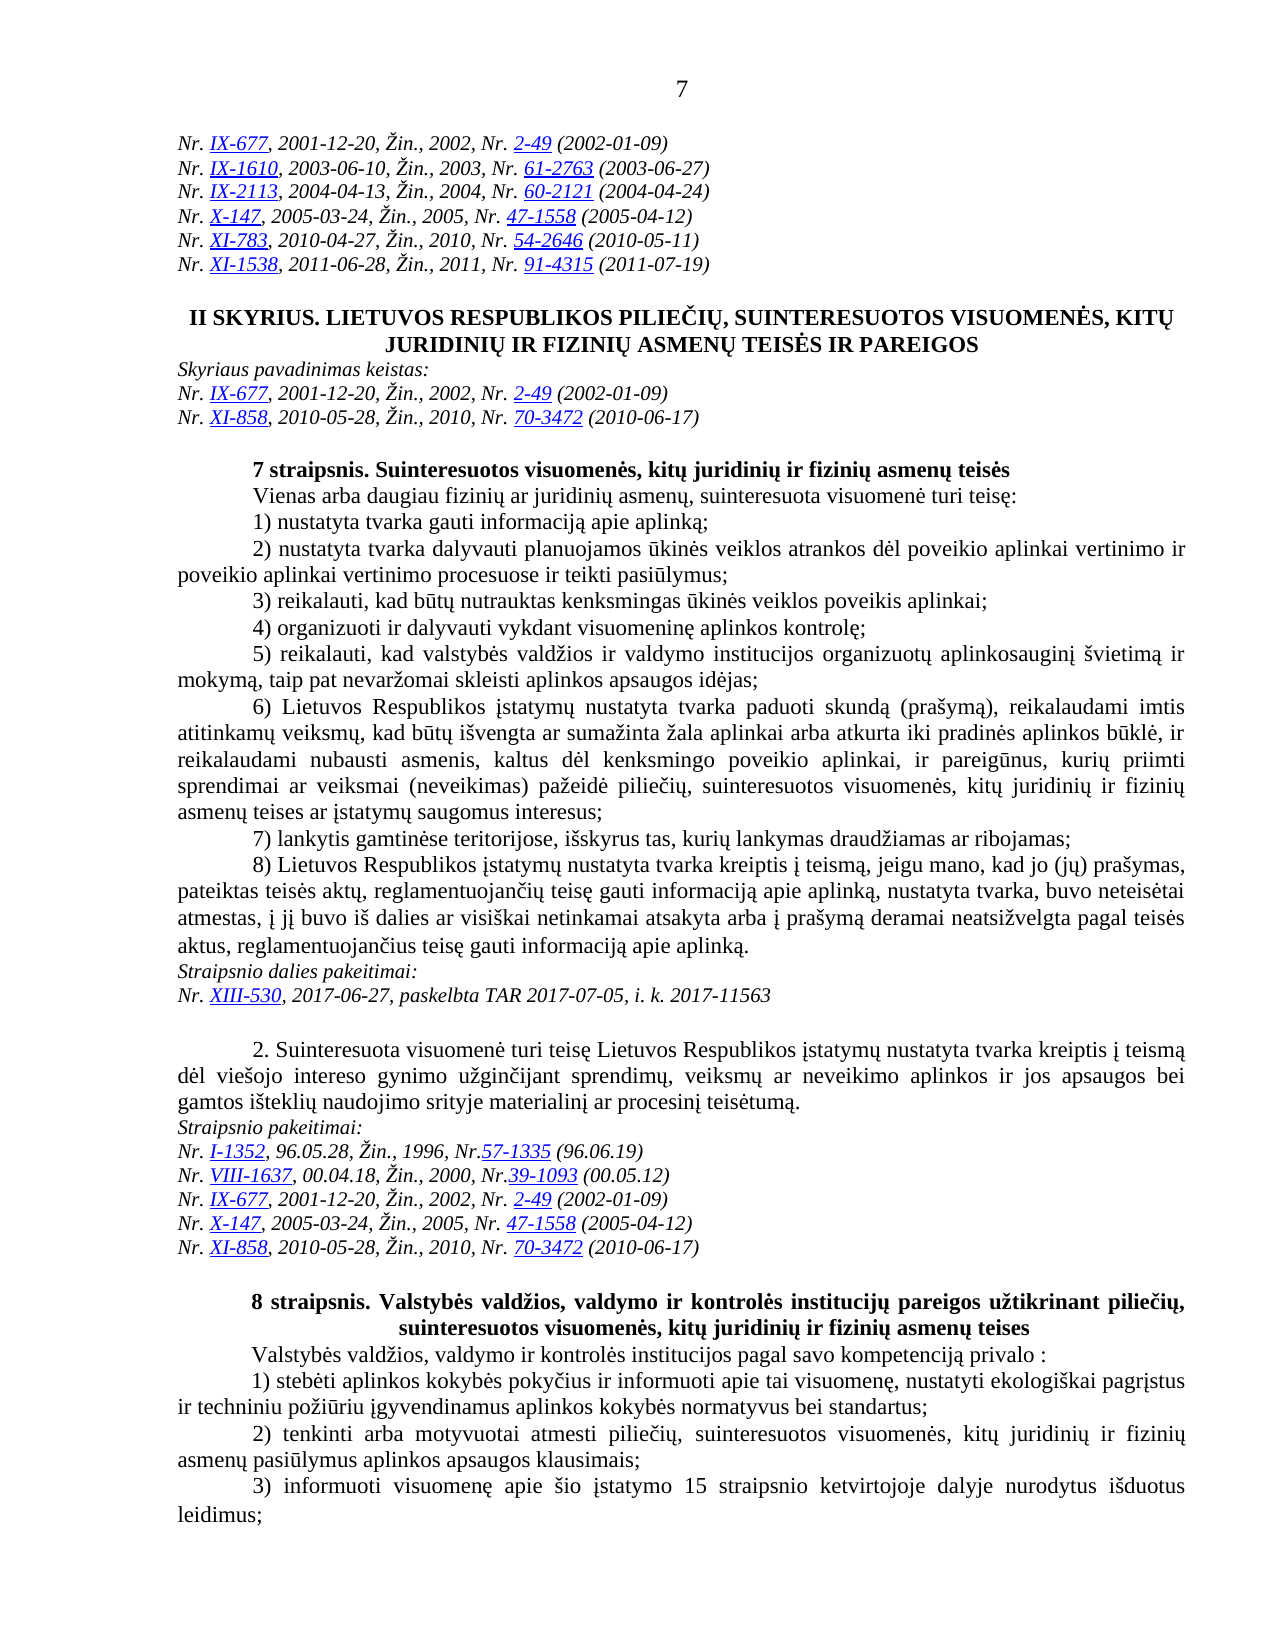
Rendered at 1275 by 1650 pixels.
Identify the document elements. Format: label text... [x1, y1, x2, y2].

text Nr. I-1352, 96.05.28, Žin., 1996, Nr.57-1335 (96.06.19) [177, 1139, 1186, 1163]
text Nr. XI-783, 2010-04-27, Žin., 2010, Nr. 54-2646 (2010-05-11) [177, 228, 1186, 252]
text 8) Lietuvos Respublikos įstatymų nustatyta tvarka kreiptis į teismą, jeigu mano, kad jo (jų) prašymas, pateiktas teisės aktų, reglamentuojančių teisę gauti informaciją apie aplinką, nustatyta tvarka, buvo neteisėtai atmestas, į jį buvo iš dalies ar visiškai netinkamai atsakyta arba į prašymą deramai neatsižvelgta pagal teisės aktus, reglamentuojančius teisę gauti informaciją apie aplinką. [177, 851, 1186, 959]
text Nr. XI-858, 2010-05-28, Žin., 2010, Nr. 70-3472 (2010-06-17) [177, 1235, 1186, 1259]
text Valstybės valdžios, valdymo ir kontrolės institucijos pagal savo kompetenciją privalo : [177, 1341, 1186, 1367]
text 2. Suinteresuota visuomenė turi teisę Lietuvos Respublikos įstatymų nustatyta tvarka kreiptis į teismą dėl viešojo intereso gynimo užginčijant sprendimų, veiksmų ar neveikimo aplinkos ir jos apsaugos bei gamtos išteklių naudojimo srityje materialinį ar procesinį teisėtumą. [177, 1036, 1186, 1115]
text 8 straipsnis. Valstybės valdžios, valdymo ir kontrolės institucijų pareigos užtikrinant piliečių, suinteresuotos visuomenės, kitų juridinių ir fizinių asmenų teises [251, 1288, 1186, 1341]
text 1) stebėti aplinkos kokybės pokyčius ir informuoti apie tai visuomenę, nustatyti ekologiškai pagrįstus ir techniniu požiūriu įgyvendinamus aplinkos kokybės normatyvus bei standartus; [177, 1367, 1186, 1420]
text II SKYRIUS. LIETUVOS RESPUBLIKOS PILIEČIŲ, SUINTERESUOTOS VISUOMENĖS, KITŲ JURIDINIŲ IR FIZINIŲ ASMENŲ TEISĖS IR PAREIGOS [177, 304, 1186, 357]
text Nr. XI-858, 2010-05-28, Žin., 2010, Nr. 70-3472 (2010-06-17) [177, 405, 1186, 429]
text 7) lankytis gamtinėse teritorijose, išskyrus tas, kurių lankymas draudžiamas ar ribojamas; [177, 825, 1186, 851]
text Nr. X-147, 2005-03-24, Žin., 2005, Nr. 47-1558 (2005-04-12) [177, 1211, 1186, 1235]
text Nr. IX-1610, 2003-06-10, Žin., 2003, Nr. 61-2763 (2003-06-27) [177, 155, 1186, 179]
text Nr. IX-2113, 2004-04-13, Žin., 2004, Nr. 60-2121 (2004-04-24) [177, 179, 1186, 203]
text 1) nustatyta tvarka gauti informaciją apie aplinką; [177, 508, 1186, 535]
text Nr. IX-677, 2001-12-20, Žin., 2002, Nr. 2-49 (2002-01-09) [177, 381, 1186, 405]
text Nr. X-147, 2005-03-24, Žin., 2005, Nr. 47-1558 (2005-04-12) [177, 203, 1186, 228]
text 4) organizuoti ir dalyvauti vykdant visuomeninę aplinkos kontrolę; [177, 614, 1186, 640]
text Nr. IX-677, 2001-12-20, Žin., 2002, Nr. 2-49 (2002-01-09) [177, 1187, 1186, 1211]
text 6) Lietuvos Respublikos įstatymų nustatyta tvarka paduoti skundą (prašymą), reikalaudami imtis atitinkamų veiksmų, kad būtų išvengta ar sumažinta žala aplinkai arba atkurta iki pradinės aplinkos būklė, ir reikalaudami nubausti asmenis, kaltus dėl kenksmingo poveikio aplinkai, ir pareigūnus, kurių priimti sprendimai ar veiksmai (neveikimas) pažeidė piliečių, suinteresuotos visuomenės, kitų juridinių ir fizinių asmenų teises ar įstatymų saugomus interesus; [177, 693, 1186, 825]
text 2) tenkinti arba motyvuotai atmesti piliečių, suinteresuotos visuomenės, kitų juridinių ir fizinių asmenų pasiūlymus aplinkos apsaugos klausimais; [177, 1420, 1186, 1472]
text 3) informuoti visuomenę apie šio įstatymo 15 straipsnio ketvirtojoje dalyje nurodytus išduotus leidimus; [177, 1472, 1186, 1527]
text Straipsnio pakeitimai: [177, 1115, 1186, 1139]
text Straipsnio dalies pakeitimai: [177, 959, 1186, 983]
text Nr. IX-677, 2001-12-20, Žin., 2002, Nr. 2-49 (2002-01-09) [177, 131, 1186, 155]
text 2) nustatyta tvarka dalyvauti planuojamos ūkinės veiklos atrankos dėl poveikio aplinkai vertinimo ir poveikio aplinkai vertinimo procesuose ir teikti pasiūlymus; [177, 535, 1186, 587]
text Vienas arba daugiau fizinių ar juridinių asmenų, suinteresuota visuomenė turi teisę: [177, 482, 1186, 508]
text 3) reikalauti, kad būtų nutrauktas kenksmingas ūkinės veiklos poveikis aplinkai; [177, 587, 1186, 614]
text Nr. VIII-1637, 00.04.18, Žin., 2000, Nr.39-1093 (00.05.12) [177, 1163, 1186, 1187]
text Nr. XIII-530, 2017-06-27, paskelbta TAR 2017-07-05, i. k. 2017-11563 [177, 983, 1186, 1007]
text Nr. XI-1538, 2011-06-28, Žin., 2011, Nr. 91-4315 (2011-07-19) [177, 252, 1186, 276]
text 7 straipsnis. Suinteresuotos visuomenės, kitų juridinių ir fizinių asmenų teisės [252, 456, 1186, 482]
text 5) reikalauti, kad valstybės valdžios ir valdymo institucijos organizuotų aplinkosauginį švietimą ir mokymą, taip pat nevaržomai skleisti aplinkos apsaugos idėjas; [177, 640, 1186, 693]
text Skyriaus pavadinimas keistas: [177, 357, 1186, 381]
